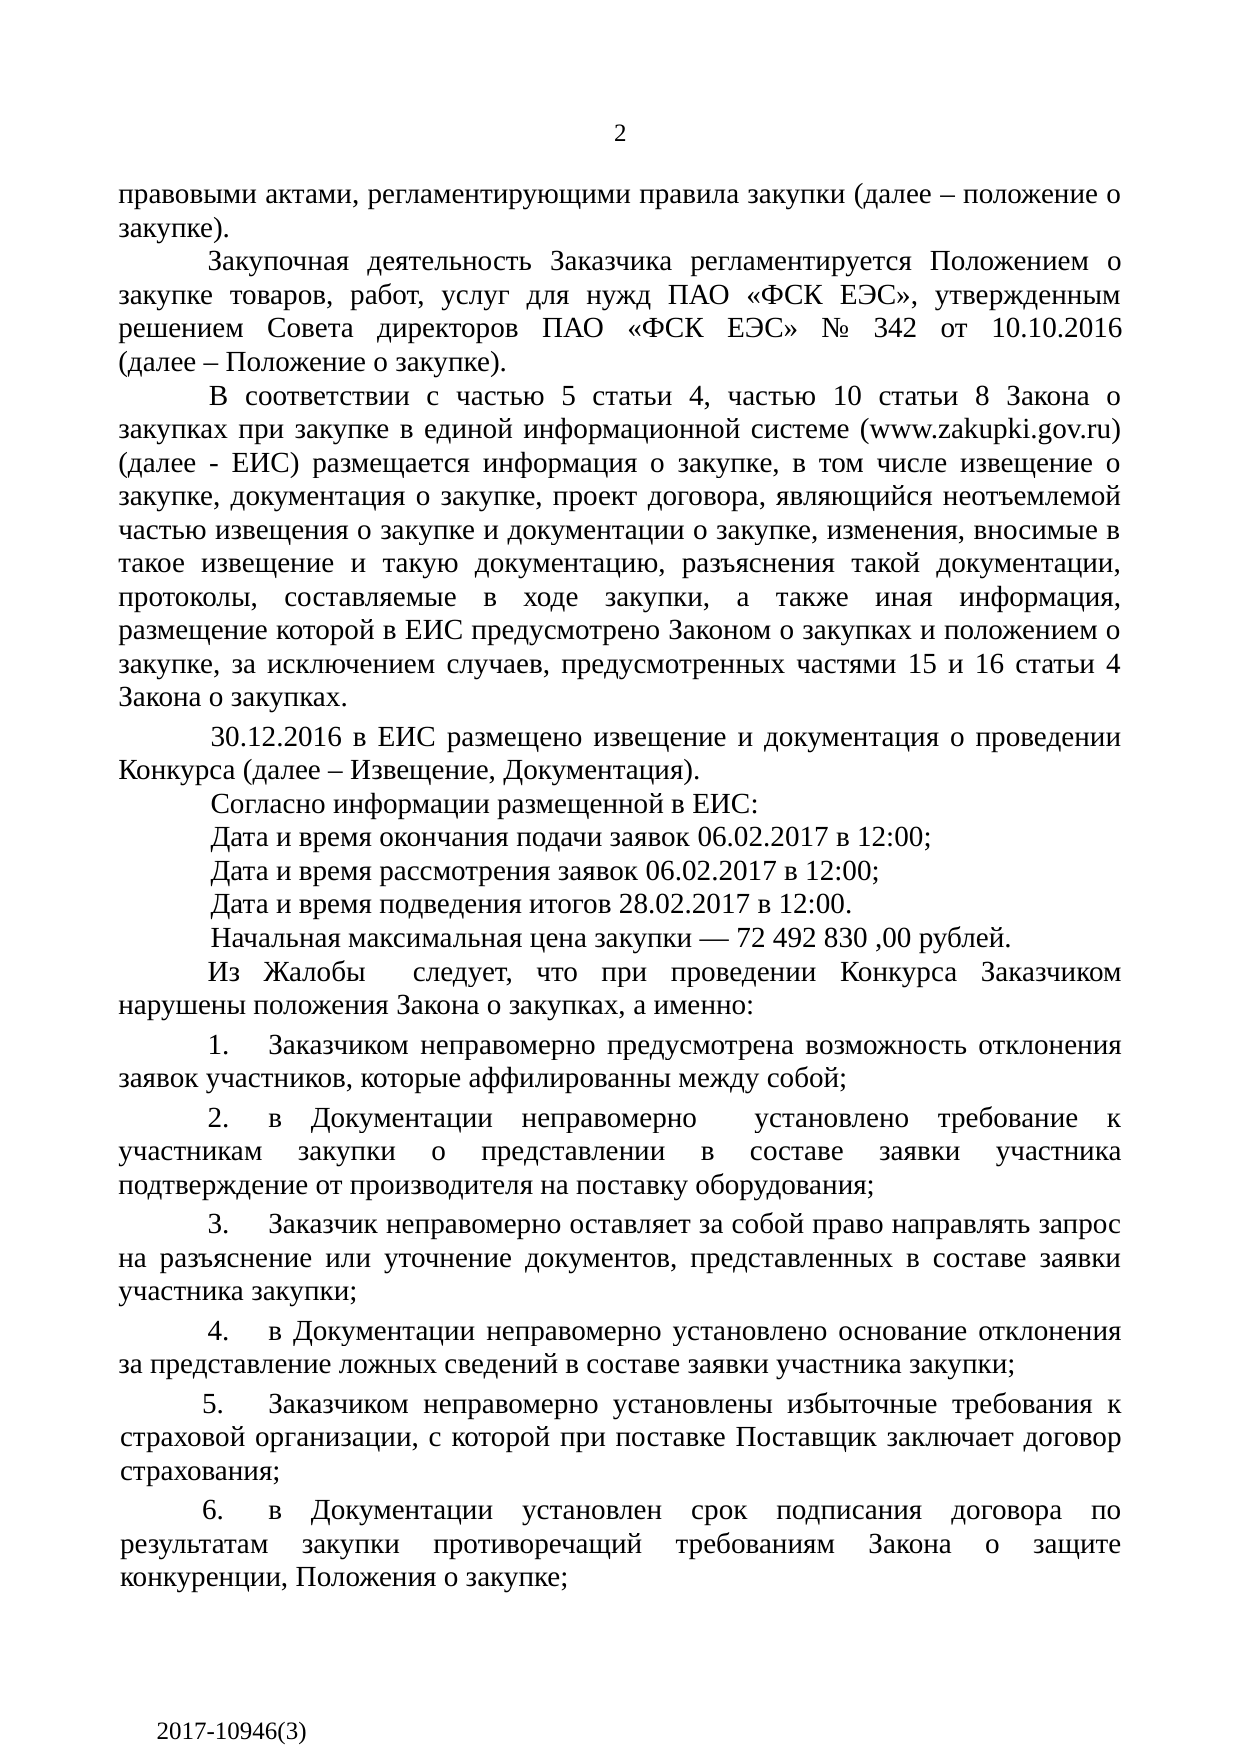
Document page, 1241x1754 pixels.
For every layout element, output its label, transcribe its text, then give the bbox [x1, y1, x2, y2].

list Заказчиком неправомерно предусмотрена возможность отклонения заявок участников, которые аффилированны между собой; [118, 1027, 1122, 1094]
list Заказчиком неправомерно установлены избыточные требования к страховой организации, с которой при поставке Поставщик заключает договор страхования; [120, 1386, 1122, 1487]
text Дата и время подведения итогов 28.02.2017 в 12:00. [118, 887, 1122, 920]
text В соответствии с частью 5 статьи 4, частью 10 статьи 8 Закона о закупках при закупке в единой информационной системе (www.zakupki.gov.ru) (далее - ЕИС) размещается информация о закупке, в том числе извещение о закупке, документация о закупке, проект договора, являющийся неотъемлемой частью извещения о закупке и документации о закупке, изменения, вносимые в такое извещение и такую документацию, разъяснения такой документации, протоколы, составляемые в ходе закупки, а также иная информация, размещение которой в ЕИС предусмотрено Законом о закупках и положением о закупке, за исключением случаев, предусмотренных частями 15 и 16 статьи 4 Закона о закупках. [118, 378, 1122, 713]
text 30.12.2016 в ЕИС размещено извещение и документация о проведении Конкурса (далее – Извещение, Документация). [118, 719, 1122, 786]
text Из Жалобы следует, что при проведении Конкурса Заказчиком нарушены положения Закона о закупках, а именно: [118, 954, 1122, 1021]
list в Документации неправомерно установлено требование к участникам закупки о представлении в составе заявки участника подтверждение от производителя на поставку оборудования; [118, 1100, 1122, 1200]
text Дата и время рассмотрения заявок 06.02.2017 в 12:00; [118, 853, 1122, 887]
text Закупочная деятельность Заказчика регламентируется Положением о закупке товаров, работ, услуг для нужд ПАО «ФСК ЕЭС», утвержденным решением Совета директоров ПАО «ФСК ЕЭС» № 342 от 10.10.2016 (далее – Положение о закупке). [118, 243, 1122, 378]
list Заказчик неправомерно оставляет за собой право направлять запрос на разъяснение или уточнение документов, представленных в составе заявки участника закупки; [118, 1206, 1122, 1307]
text Дата и время окончания подачи заявок 06.02.2017 в 12:00; [118, 819, 1122, 853]
text Согласно информации размещенной в ЕИС: [118, 786, 1122, 819]
text правовыми актами, регламентирующими правила закупки (далее – положение о закупке). [118, 176, 1122, 243]
text Начальная максимальная цена закупки — 72 492 830 ,00 рублей. [118, 920, 1122, 954]
list в Документации неправомерно установлено основание отклонения за представление ложных сведений в составе заявки участника закупки; [118, 1313, 1122, 1380]
list в Документации установлен срок подписания договора по результатам закупки противоречащий требованиям Закона о защите конкуренции, Положения о закупке; [120, 1492, 1122, 1593]
